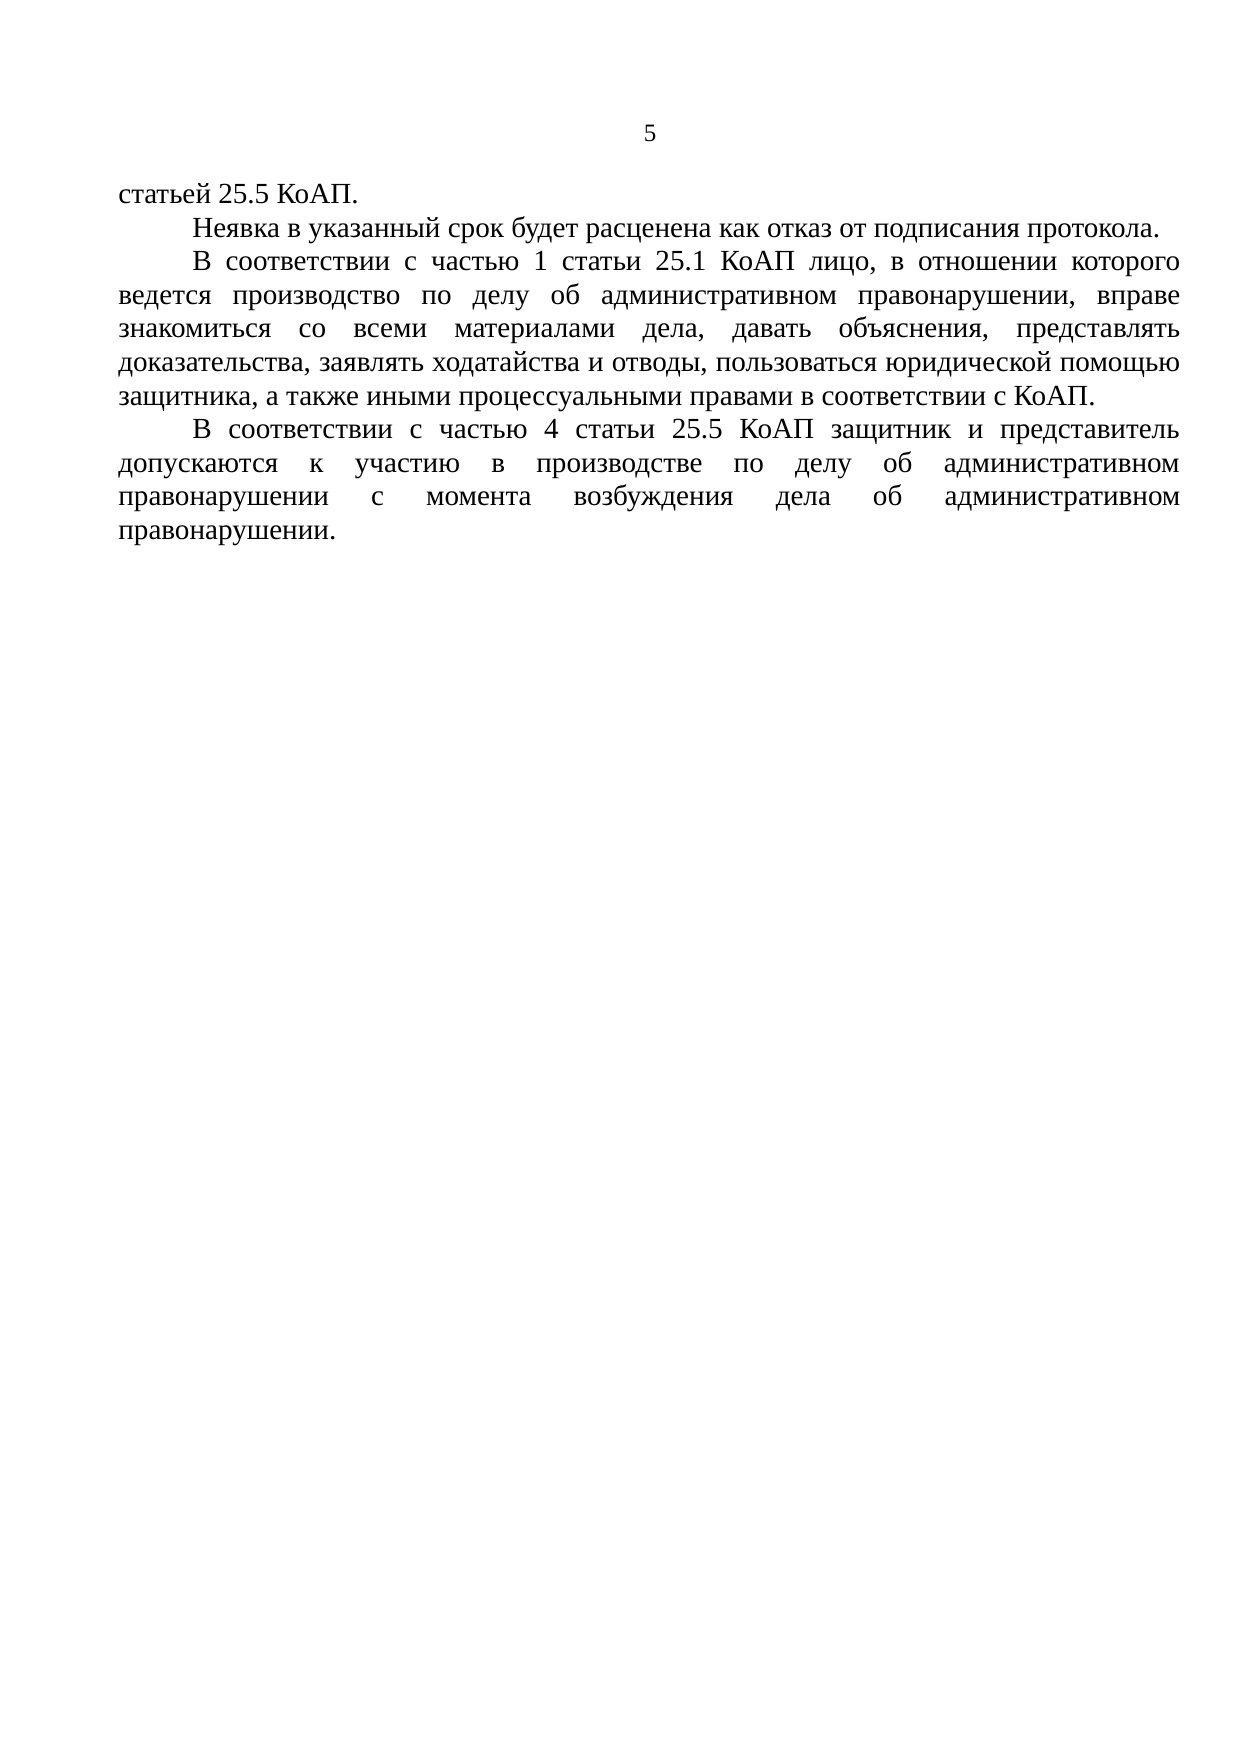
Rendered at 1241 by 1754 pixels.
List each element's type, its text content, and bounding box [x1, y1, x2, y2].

text В соответствии с частью 1 статьи 25.1 КоАП лицо, в отношении которого ведется производство по делу об административном правонарушении, вправе знакомиться со всеми материалами дела, давать объяснения, представлять доказательства, заявлять ходатайства и отводы, пользоваться юридической помощью защитника, а также иными процессуальными правами в соответствии с КоАП. [118, 243, 1181, 411]
text Неявка в указанный срок будет расценена как отказ от подписания протокола. [118, 210, 1181, 243]
text статьей 25.5 КоАП. [118, 176, 1181, 210]
text В соответствии с частью 4 статьи 25.5 КоАП защитник и представитель допускаются к участию в производстве по делу об административном правонарушении с момента возбуждения дела об административном правонарушении. [118, 411, 1181, 545]
